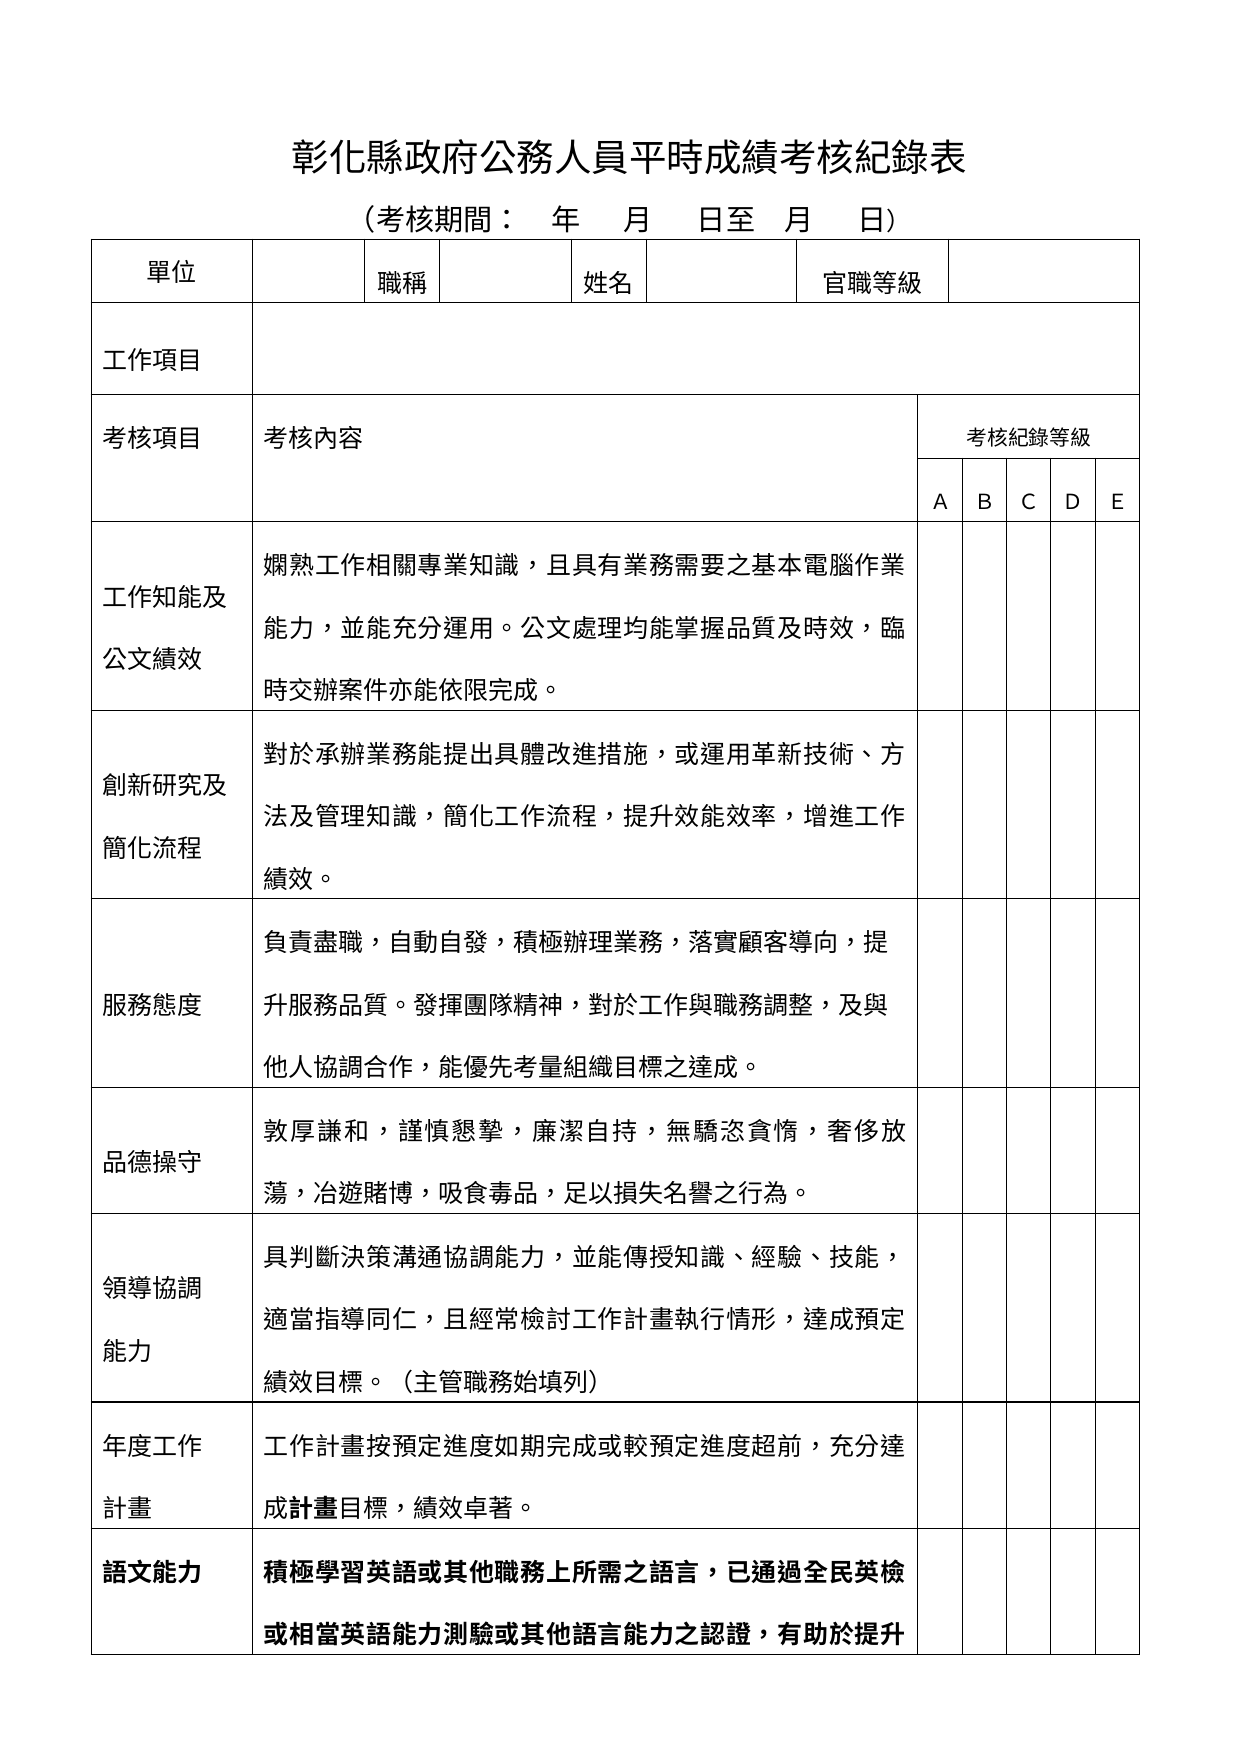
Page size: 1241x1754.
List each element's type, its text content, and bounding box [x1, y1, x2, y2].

table_cell [918, 899, 962, 1087]
table_cell [1051, 1529, 1095, 1653]
table_cell [963, 1529, 1006, 1653]
table_cell [1096, 899, 1139, 1087]
table_header [440, 240, 571, 302]
table_cell Ｅ [1096, 459, 1139, 521]
table_cell 領導協調 能力 [92, 1214, 252, 1401]
table_cell [918, 1403, 962, 1527]
table_cell 嫻熟工作相關專業知識，且具有業務需要之基本電腦作業能力，並能充分運用。公文處理均能掌握品質及時效，臨時交辦案件亦能依限完成。 [253, 522, 917, 710]
table_cell [1007, 1214, 1050, 1401]
table_cell [1007, 1403, 1050, 1527]
table_cell [963, 1214, 1006, 1401]
table_header 單位 [92, 240, 252, 302]
table_cell [1096, 711, 1139, 898]
table_cell [963, 711, 1006, 898]
table_cell [918, 522, 962, 710]
table_cell [1051, 711, 1095, 898]
table_cell [1051, 1403, 1095, 1527]
table_cell [253, 303, 1139, 394]
table_cell [918, 1214, 962, 1401]
table_cell 對於承辦業務能提出具體改進措施，或運用革新技術、方法及管理知識，簡化工作流程，提升效能效率，增進工作績效。 [253, 711, 917, 898]
table_cell [918, 1088, 962, 1213]
table_cell 具判斷決策溝通協調能力，並能傳授知識、經驗、技能，適當指導同仁，且經常檢討工作計畫執行情形，達成預定績效目標。（主管職務始填列） [253, 1214, 917, 1401]
table_cell Ｂ [963, 459, 1006, 521]
table_cell 創新研究及簡化流程 [92, 711, 252, 898]
table_header [949, 240, 1139, 302]
table_cell [918, 711, 962, 898]
table_cell [1007, 1088, 1050, 1213]
table_cell 考核項目 [92, 395, 252, 521]
table_cell 年度工作 計畫 [92, 1403, 252, 1527]
table_cell [1007, 522, 1050, 710]
table_cell [1096, 1088, 1139, 1213]
table_cell Ａ [918, 459, 962, 521]
table_cell [1096, 1214, 1139, 1401]
table_cell [918, 1529, 962, 1653]
table_cell [1007, 1529, 1050, 1653]
table_cell [1096, 1403, 1139, 1527]
table_header 職稱 [365, 240, 439, 302]
table_cell 負責盡職，自動自發，積極辦理業務，落實顧客導向，提升服務品質。發揮團隊精神，對於工作與職務調整，及與他人協調合作，能優先考量組織目標之達成。 [253, 899, 917, 1087]
table_cell [1096, 1529, 1139, 1653]
table_cell 積極學習英語或其他職務上所需之語言，已通過全民英檢或相當英語能力測驗或其他語言能力之認證，有助於提升 [253, 1529, 917, 1653]
table_cell 考核紀錄等級 [918, 395, 1139, 458]
table_cell 服務態度 [92, 899, 252, 1087]
table_cell 考核內容 [253, 395, 917, 521]
table_cell 工作知能及公文績效 [92, 522, 252, 710]
table_cell [1051, 522, 1095, 710]
table_cell [963, 1088, 1006, 1213]
table_cell [1007, 899, 1050, 1087]
table_cell [1007, 711, 1050, 898]
table_cell [963, 522, 1006, 710]
table_header [647, 240, 796, 302]
table_cell 工作計畫按預定進度如期完成或較預定進度超前，充分達成計畫目標，績效卓著。 [253, 1403, 917, 1527]
table_cell 工作項目 [92, 303, 252, 394]
table_header [253, 240, 364, 302]
table_cell 品德操守 [92, 1088, 252, 1213]
table_cell [1051, 1088, 1095, 1213]
table_cell 敦厚謙和，謹慎懇摯，廉潔自持，無驕恣貪惰，奢侈放蕩，冶遊賭博，吸食毒品，足以損失名譽之行為。 [253, 1088, 917, 1213]
table_cell 語文能力 [92, 1529, 252, 1653]
table_cell [1051, 899, 1095, 1087]
table_cell [963, 1403, 1006, 1527]
text 彰化縣政府公務人員平時成績考核紀錄表 [136, 113, 1122, 176]
text （考核期間： 年 月 日至 月 日） [136, 176, 1122, 238]
table_cell Ｃ [1007, 459, 1050, 521]
table_cell Ｄ [1051, 459, 1095, 521]
table_header 姓名 [572, 240, 646, 302]
table_header 官職等級 [797, 240, 948, 302]
table_cell [963, 899, 1006, 1087]
table_cell [1051, 1214, 1095, 1401]
table_cell [1096, 522, 1139, 710]
